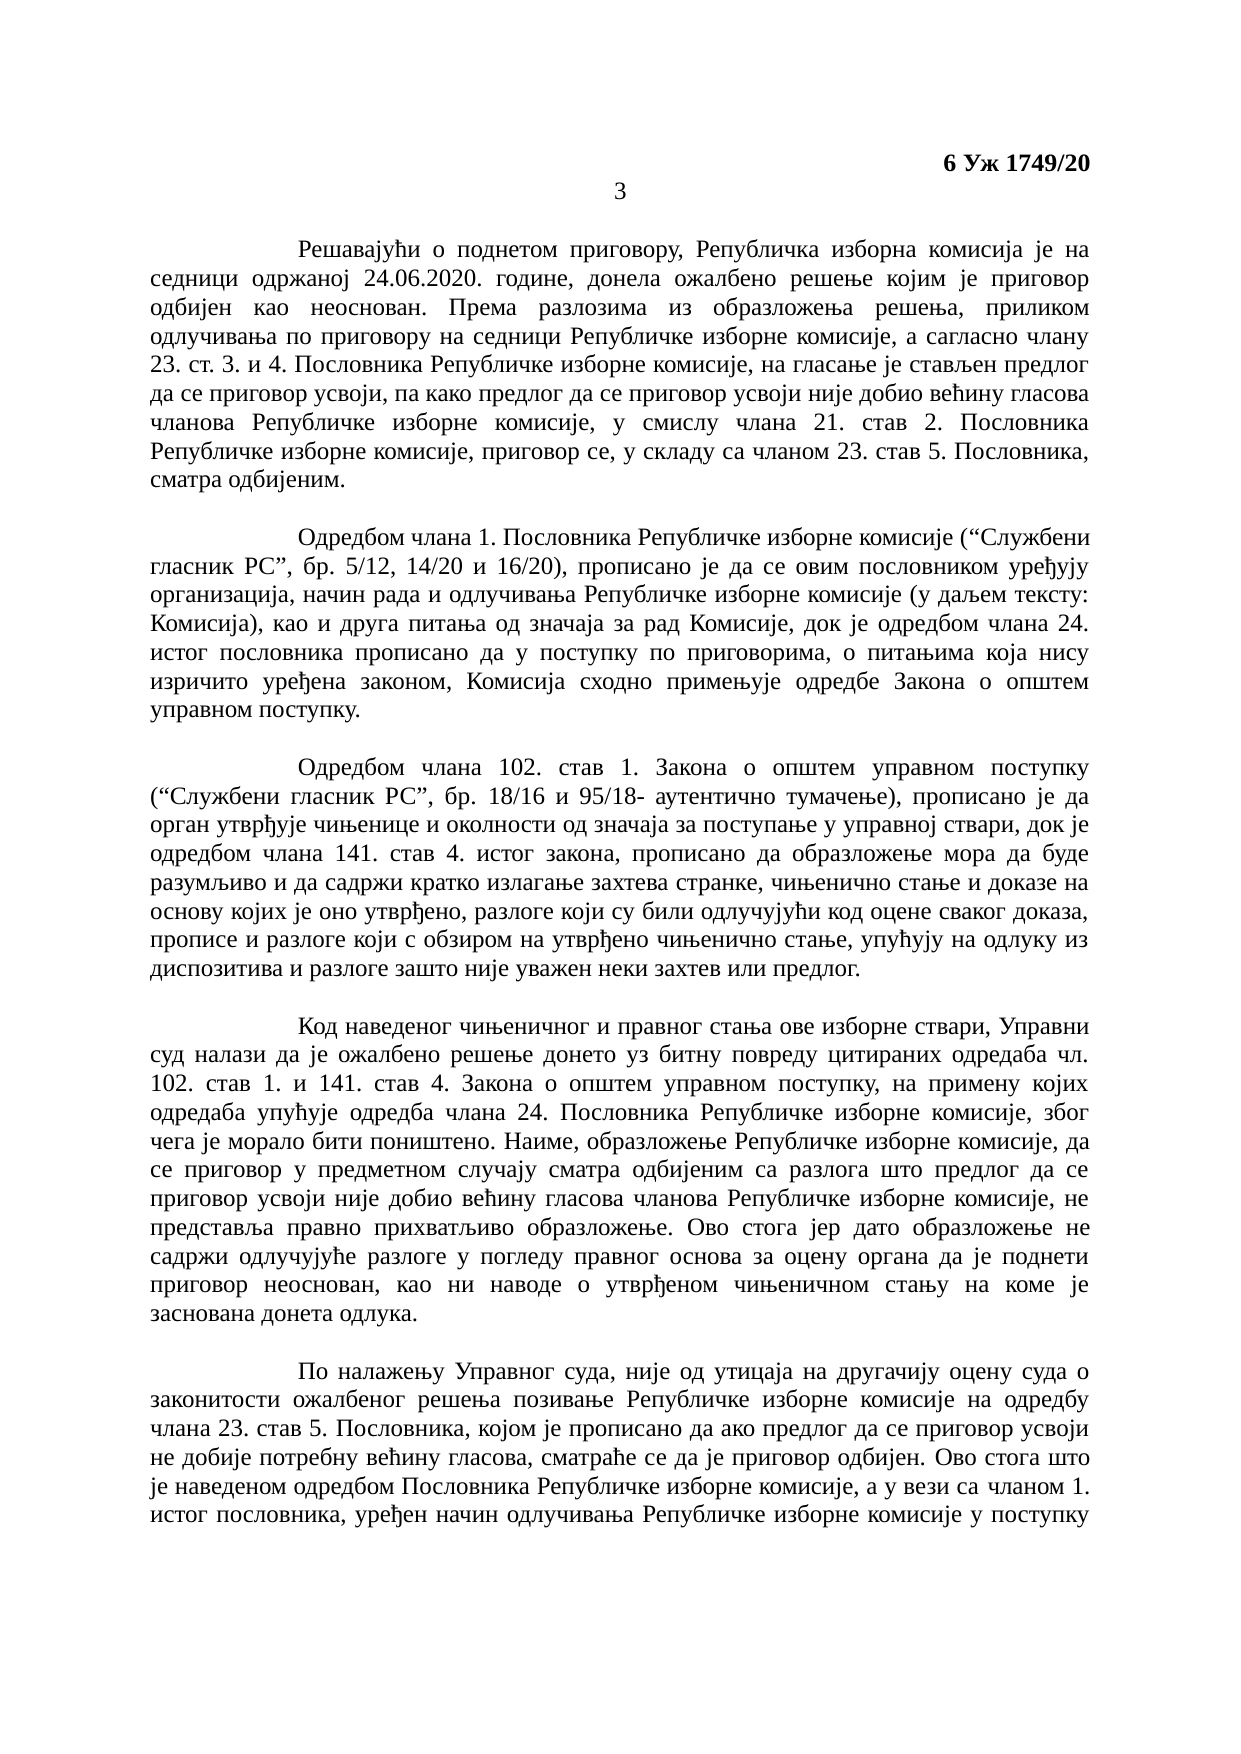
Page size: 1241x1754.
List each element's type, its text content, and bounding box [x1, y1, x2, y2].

text По налажењу Управног суда, није од утицаја на другачију оцену суда о законитости ожалбеног решења позивање Републичке изборне комисије на одредбу члана 23. став 5. Пословника, којом је прописано да ако предлог да се приговор усвоји не добије потребну већину гласова, сматраће се да је приговор одбијен. Ово стога што је наведеном одредбом Пословника Републичке изборне комисије, а у вези са чланом 1. истог пословника, уређен начин одлучивања Републичке изборне комисије у поступку [150, 1356, 1090, 1528]
text Одредбом члана 102. став 1. Закона о општем управном поступку (“Службени гласник РС”, бр. 18/16 и 95/18- аутентично тумачење), прописано је да орган утврђује чињенице и околности од значаја за поступање у управној ствари, док је одредбом члана 141. став 4. истог закона, прописано да образложење мора да буде разумљиво и да садржи кратко излагање захтева странке, чињенично стање и доказе на основу којих је оно утврђено, разлоге који су били одлучујући код оцене сваког доказа, прописе и разлоге који с обзиром на утврђено чињенично стање, упућују на одлуку из диспозитива и разлоге зашто није уважен неки захтев или предлог. [150, 752, 1090, 982]
text Одредбом члана 1. Пословника Републичке изборне комисије (“Службени гласник РС”, бр. 5/12, 14/20 и 16/20), прописано је да се овим пословником уређују организација, начин рада и одлучивања Републичке изборне комисије (у даљем тексту: Комисија), као и друга питања од значаја за рад Комисије, док је одредбом члана 24. истог пословника прописано да у поступку по приговорима, о питањима која нису изричито уређена законом, Комисија сходно примењује одредбе Закона о општем управном поступку. [150, 522, 1090, 723]
text Решавајући о поднетом приговору, Републичка изборна комисија је на седници одржаној 24.06.2020. године, донела ожалбено решење којим је приговор одбијен као неоснован. Према разлозима из образложења решења, приликом одлучивања по приговору на седници Републичке изборне комисије, а сагласно члану 23. ст. 3. и 4. Пословника Републичке изборне комисије, на гласање је стављен предлог да се приговор усвоји, па како предлог да се приговор усвоји није добио већину гласова чланова Републичке изборне комисије, у смислу члана 21. став 2. Пословника Републичке изборне комисије, приговор се, у складу са чланом 23. став 5. Пословника, сматра одбијеним. [150, 234, 1090, 493]
text Код наведеног чињеничног и правног стања ове изборне ствари, Управни суд налази да је ожалбено решење донето уз битну повреду цитираних одредаба чл. 102. став 1. и 141. став 4. Закона о општем управном поступку, на примену којих одредаба упућује одредба члана 24. Пословника Републичке изборне комисије, због чега је морало бити поништено. Наиме, образложење Републичке изборне комисије, да се приговор у предметном случају сматра одбијеним са разлога што предлог да се приговор усвоји није добио већину гласова чланова Републичке изборне комисије, не представља правно прихватљиво образложење. Ово стога јер дато образложење не садржи одлучујуће разлоге у погледу правног основа за оцену органа да је поднети приговор неоснован, као ни наводе о утврђеном чињеничном стању на коме је заснована донета одлука. [150, 1011, 1090, 1327]
